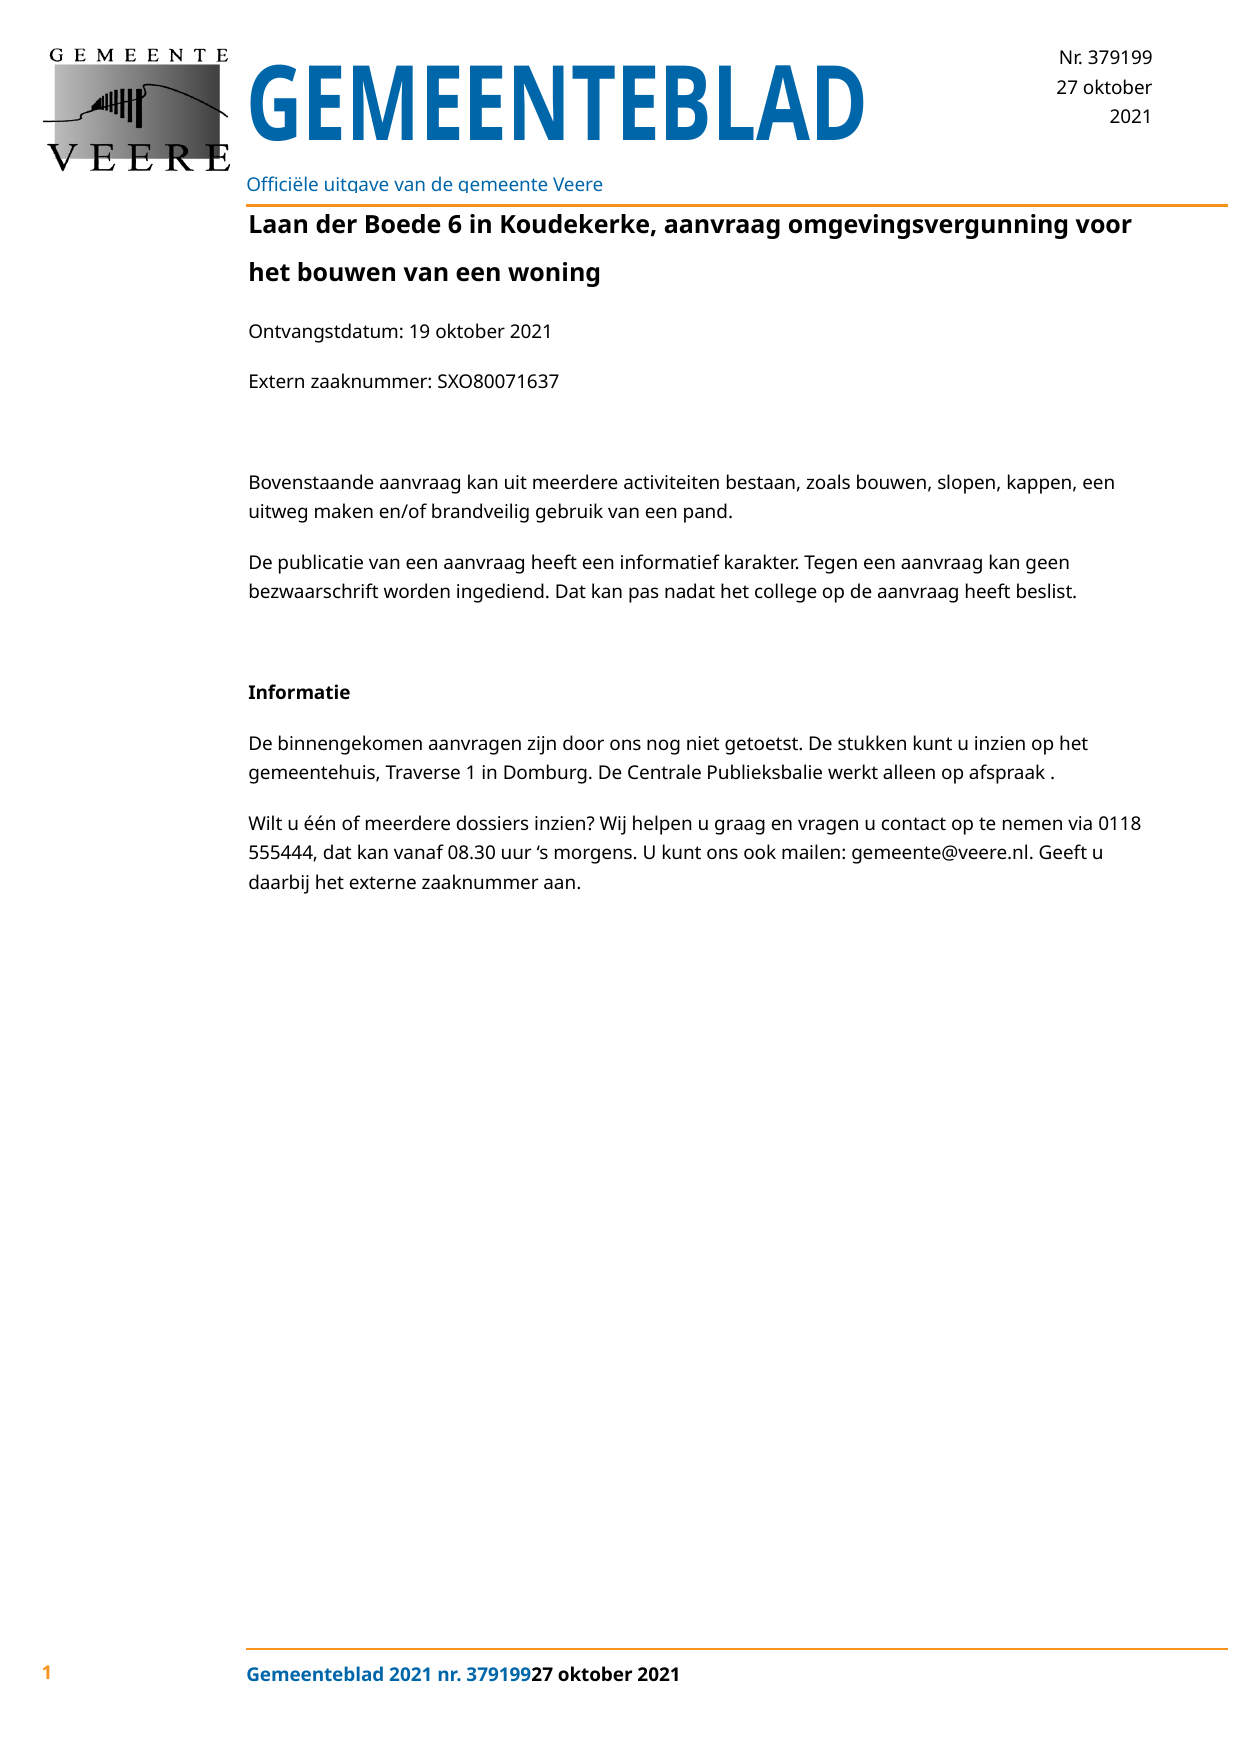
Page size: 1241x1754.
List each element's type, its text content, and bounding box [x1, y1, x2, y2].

text Informatie [248, 679, 1152, 705]
text Bovenstaande aanvraag kan uit meerdere activiteiten bestaan, zoals bouwen, slopen, kappen, een uitweg maken en/of brandveilig gebruik van een pand. [248, 469, 1152, 524]
text Ontvangstdatum: 19 oktober 2021 [248, 318, 1152, 344]
text Wilt u één of meerdere dossiers inzien? Wij helpen u graag en vragen u contact op te nemen via 0118 555444, dat kan vanaf 08.30 uur ‘s morgens. U kunt ons ook mailen: gemeente@veere.nl. Geeft u daarbij het externe zaaknummer aan. [248, 810, 1152, 895]
text Extern zaaknummer: SXO80071637 [248, 368, 1152, 394]
text De publicatie van een aanvraag heeft een informatief karakter. Tegen een aanvraag kan geen bezwaarschrift worden ingediend. Dat kan pas nadat het college op de aanvraag heeft beslist. [248, 549, 1152, 604]
picture [41, 47, 231, 172]
text Laan der Boede 6 in Koudekerke, aanvraag omgevingsvergunning voor het bouwen van een woning [248, 207, 1152, 288]
text De binnengekomen aanvragen zijn door ons nog niet getoetst. De stukken kunt u inzien op het gemeentehuis, Traverse 1 in Domburg. De Centrale Publieksbalie werkt alleen op afspraak . [248, 730, 1152, 785]
